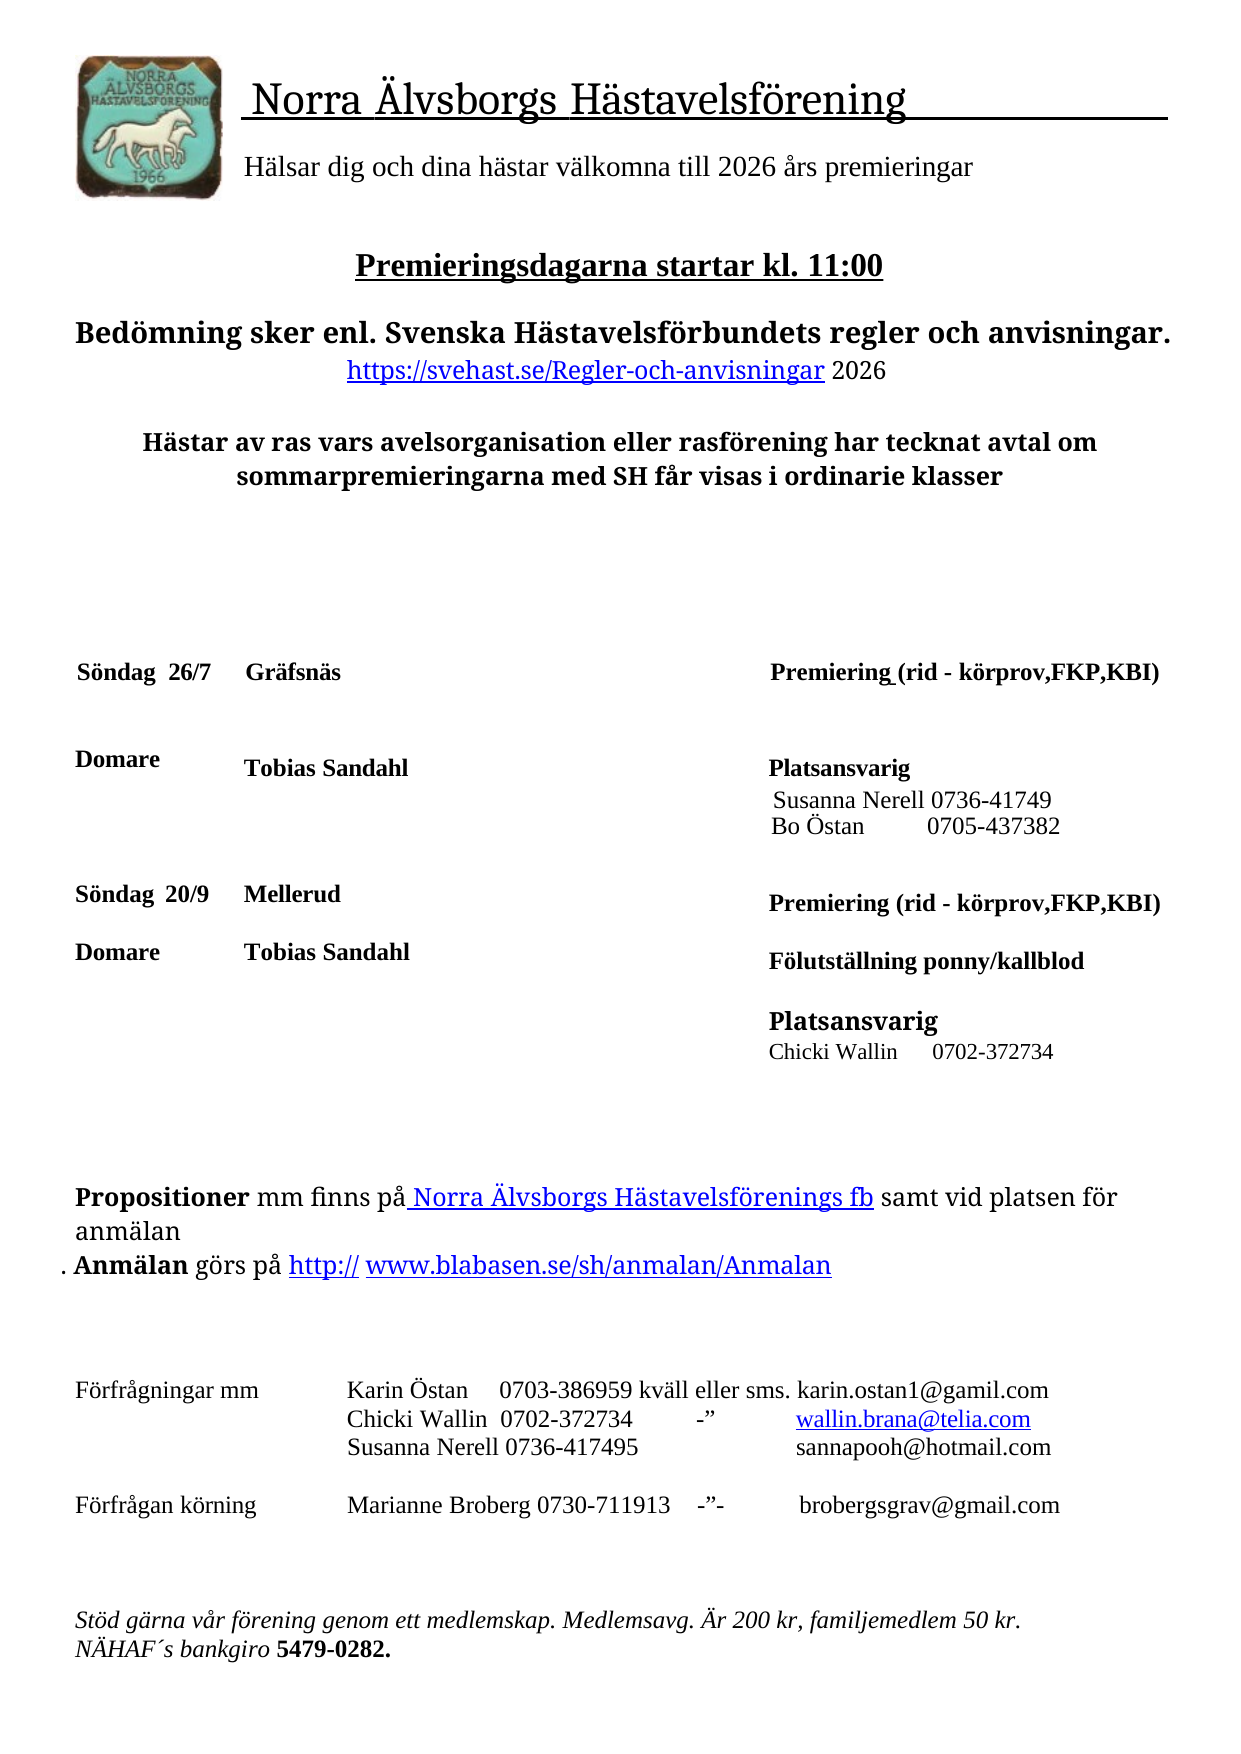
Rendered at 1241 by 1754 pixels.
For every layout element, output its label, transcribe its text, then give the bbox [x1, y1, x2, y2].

text Domare [75, 744, 165, 772]
text Hälsar dig och dina hästar välkomna till 2026 års premieringar [244, 149, 1180, 183]
picture [75, 55, 223, 201]
text Susanna Nerell 0736-41749 [754, 782, 1180, 810]
text Susanna Nerell 0736-417495 sannapooh@hotmail.com [75, 1432, 1094, 1490]
text Söndag 20/9 Mellerud Domare Tobias Sandahl [75, 879, 410, 965]
text Förfrågan körning Marianne Broberg 0730-711913 -”- brobergsgrav@gmail.com [75, 1490, 1180, 1519]
text Premieringsdagarna startar kl. 11:00 [355, 245, 1180, 284]
text Söndag 26/7 Gräfsnäs Premiering (rid - körprov,FKP,KBI) [60, 657, 1176, 686]
text https://svehast.se/Regler-och-anvisningar 2026 [347, 352, 1180, 386]
text Förfrågningar mm Karin Östan 0703-386959 kväll eller sms. karin.ostan1@gamil.com Chicki Wallin 0702-372734 -” wallin.brana@telia.com [75, 1375, 1094, 1432]
text Platsansvarig [768, 1004, 1180, 1038]
text Propositioner mm finns på Norra Älvsborgs Hästavelsförenings fb samt vid platsen för anmälan [75, 1179, 1180, 1248]
text Tobias Sandahl [243, 753, 414, 782]
text Platsansvarig [768, 753, 1180, 782]
text Premiering (rid - körprov,FKP,KBI) Fölutställning ponny/kallblod [768, 888, 1180, 975]
text . Anmälan görs på http:// www.blabasen.se/sh/anmalan/Anmalan [60, 1248, 1180, 1282]
subtitle Norra Älvsborgs Hästavelsförening [241, 73, 1180, 126]
subtitle Bedömning sker enl. Svenska Hästavelsförbundets regler och anvisningar. [75, 312, 1180, 352]
text Hästar av ras vars avelsorganisation eller rasförening har tecknat avtal om sommarpremieringarna med SH får visas i ordinarie klasser [64, 425, 1176, 493]
text Chicki Wallin 0702-372734 [768, 1038, 1180, 1064]
text Bo Östan 0705-437382 [739, 811, 1180, 840]
text Stöd gärna vår förening genom ett medlemskap. Medlemsavg. Är 200 kr, familjemedlem 50 kr. NÄHAF´s bankgiro 5479-0282. [75, 1605, 1094, 1662]
